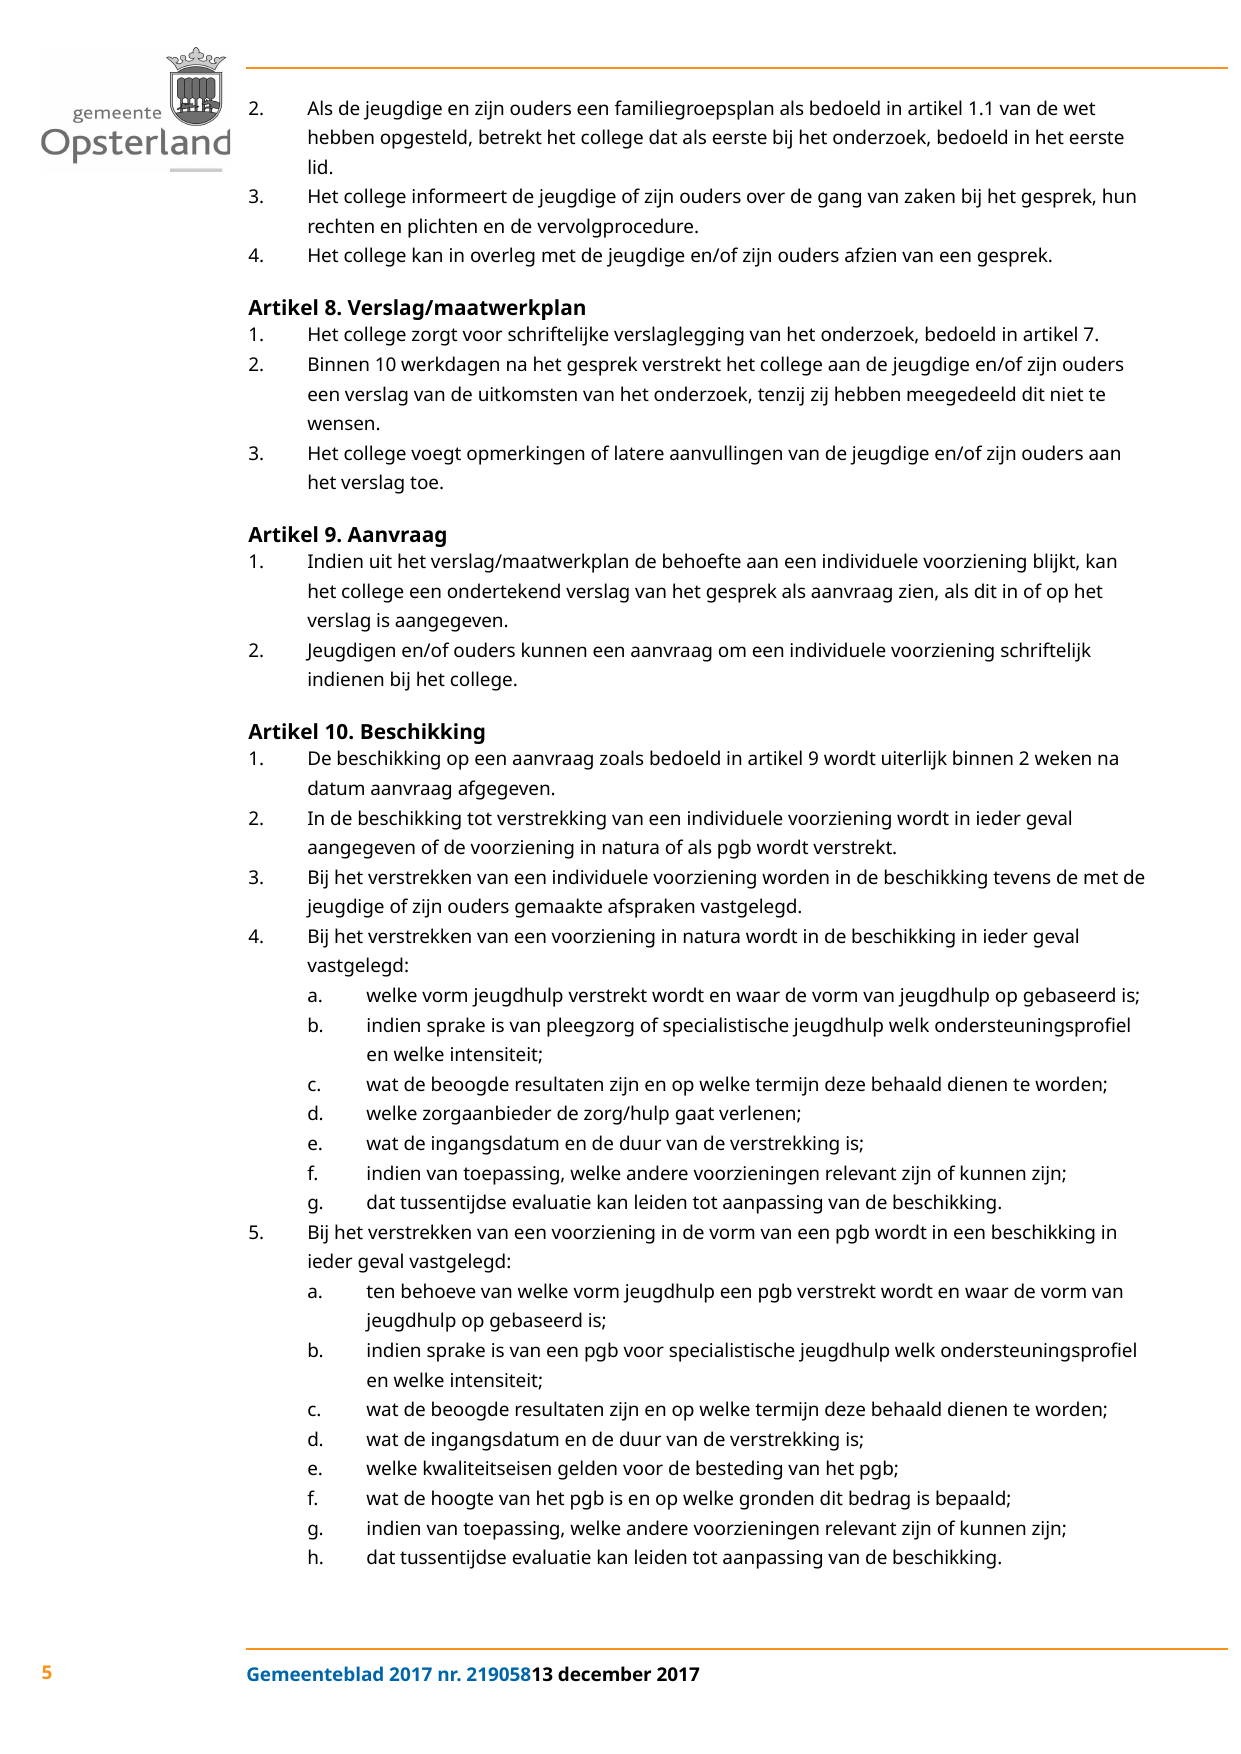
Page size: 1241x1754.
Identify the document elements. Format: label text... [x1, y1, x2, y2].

list Indien uit het verslag/maatwerkplan de behoefte aan een individuele voorziening blijkt, kan het college een ondertekend verslag van het gesprek als aanvraag zien, als dit in of op het verslag is aangegeven. [248, 548, 1152, 633]
list Bij het verstrekken van een voorziening in natura wordt in de beschikking in ieder geval vastgelegd: [248, 923, 1152, 978]
list Het college informeert de jeugdige of zijn ouders over de gang van zaken bij het gesprek, hun rechten en plichten en de vervolgprocedure. [248, 183, 1152, 239]
list De beschikking op een aanvraag zoals bedoeld in artikel 9 wordt uiterlijk binnen 2 weken na datum aanvraag afgegeven. [248, 746, 1152, 801]
text Artikel 9. Aanvraag [248, 520, 1152, 548]
list Jeugdigen en/of ouders kunnen een aanvraag om een individuele voorziening schriftelijk indienen bij het college. [248, 637, 1152, 692]
list Als de jeugdige en zijn ouders een familiegroepsplan als bedoeld in artikel 1.1 van de wet hebben opgesteld, betrekt het college dat als eerste bij het onderzoek, bedoeld in het eerste lid. [248, 95, 1152, 180]
text Artikel 10. Beschikking [248, 717, 1152, 746]
list wat de ingangsdatum en de duur van de verstrekking is; [307, 1130, 1152, 1156]
list ten behoeve van welke vorm jeugdhulp een pgb verstrekt wordt en waar de vorm van jeugdhulp op gebaseerd is; [307, 1278, 1152, 1333]
list In de beschikking tot verstrekking van een individuele voorziening wordt in ieder geval aangegeven of de voorziening in natura of als pgb wordt verstrekt. [248, 805, 1152, 860]
text Artikel 8. Verslag/maatwerkplan [248, 293, 1152, 322]
list indien van toepassing, welke andere voorzieningen relevant zijn of kunnen zijn; [307, 1515, 1152, 1540]
list wat de beoogde resultaten zijn en op welke termijn deze behaald dienen te worden; [307, 1071, 1152, 1097]
list Binnen 10 werkdagen na het gesprek verstrekt het college aan de jeugdige en/of zijn ouders een verslag van de uitkomsten van het onderzoek, tenzij zij hebben meegedeeld dit niet te wensen. [248, 351, 1152, 436]
list Het college voegt opmerkingen of latere aanvullingen van de jeugdige en/of zijn ouders aan het verslag toe. [248, 440, 1152, 495]
list wat de beoogde resultaten zijn en op welke termijn deze behaald dienen te worden; [307, 1396, 1152, 1422]
list welke vorm jeugdhulp verstrekt wordt en waar de vorm van jeugdhulp op gebaseerd is; [307, 982, 1152, 1008]
list welke zorgaanbieder de zorg/hulp gaat verlenen; [307, 1101, 1152, 1126]
list Het college kan in overleg met de jeugdige en/of zijn ouders afzien van een gesprek. [248, 243, 1152, 268]
list indien sprake is van een pgb voor specialistische jeugdhulp welk ondersteuningsprofiel en welke intensiteit; [307, 1337, 1152, 1392]
list wat de hoogte van het pgb is en op welke gronden dit bedrag is bepaald; [307, 1485, 1152, 1511]
list indien van toepassing, welke andere voorzieningen relevant zijn of kunnen zijn; [307, 1160, 1152, 1185]
list welke kwaliteitseisen gelden voor de besteding van het pgb; [307, 1456, 1152, 1481]
list wat de ingangsdatum en de duur van de verstrekking is; [307, 1426, 1152, 1452]
picture [41, 47, 231, 172]
list dat tussentijdse evaluatie kan leiden tot aanpassing van de beschikking. [307, 1189, 1152, 1215]
list Het college zorgt voor schriftelijke verslaglegging van het onderzoek, bedoeld in artikel 7. [248, 322, 1152, 347]
list Bij het verstrekken van een individuele voorziening worden in de beschikking tevens de met de jeugdige of zijn ouders gemaakte afspraken vastgelegd. [248, 864, 1152, 919]
list Bij het verstrekken van een voorziening in de vorm van een pgb wordt in een beschikking in ieder geval vastgelegd: [248, 1219, 1152, 1274]
list indien sprake is van pleegzorg of specialistische jeugdhulp welk ondersteuningsprofiel en welke intensiteit; [307, 1012, 1152, 1067]
list dat tussentijdse evaluatie kan leiden tot aanpassing van de beschikking. [307, 1544, 1152, 1570]
